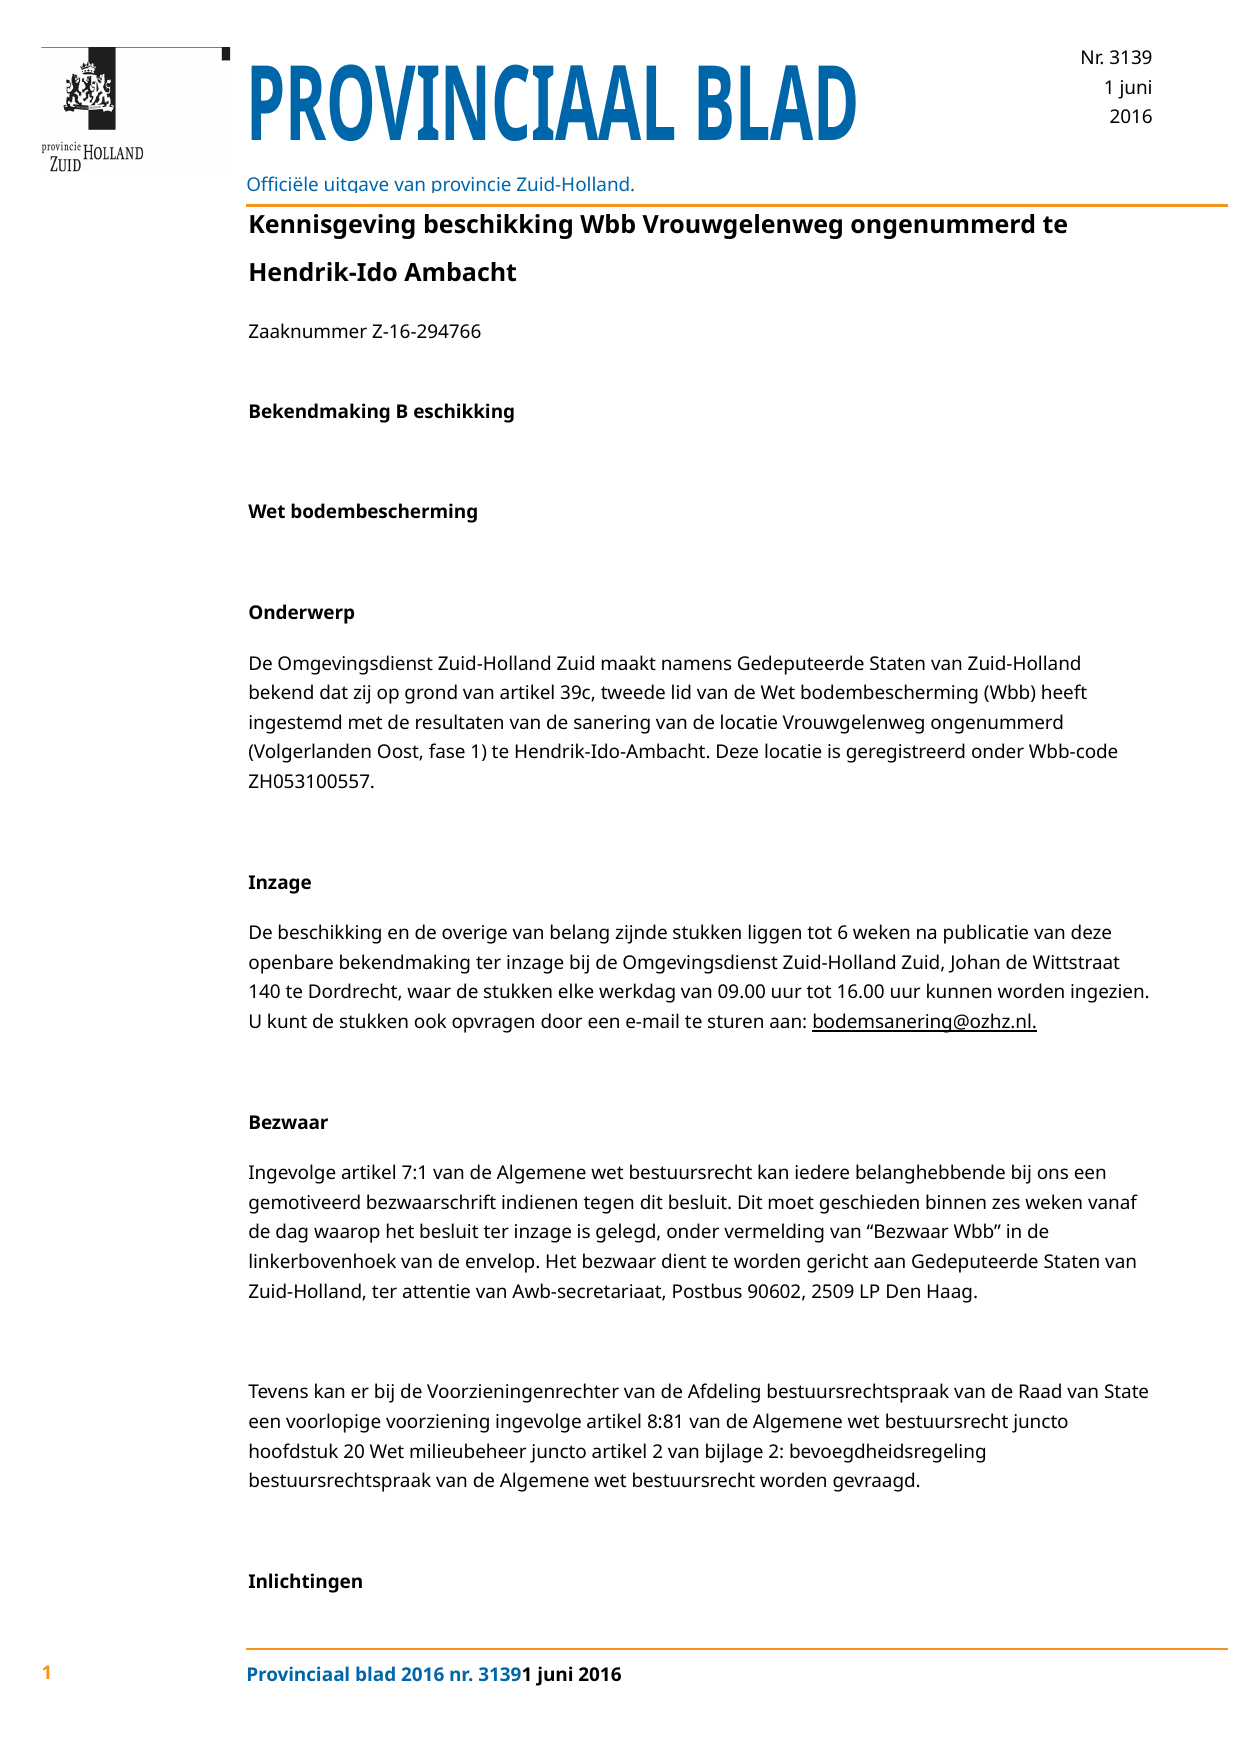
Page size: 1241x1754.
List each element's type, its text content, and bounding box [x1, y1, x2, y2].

text Tevens kan er bij de Voorzieningenrechter van de Afdeling bestuursrechtspraak van de Raad van State een voorlopige voorziening ingevolge artikel 8:81 van de Algemene wet bestuursrecht juncto hoofdstuk 20 Wet milieubeheer juncto artikel 2 van bijlage 2: bevoegdheidsregeling bestuursrechtspraak van de Algemene wet bestuursrecht worden gevraagd. [248, 1379, 1152, 1493]
text Wet bodembescherming [248, 499, 1152, 524]
text Inlichtingen [248, 1568, 1152, 1594]
text Kennisgeving beschikking Wbb Vrouwgelenweg ongenummerd te Hendrik-Ido Ambacht [248, 207, 1152, 288]
text Bekendmaking B eschikking [248, 398, 1152, 424]
text Bezwaar [248, 1109, 1152, 1135]
text Zaaknummer Z-16-294766 [248, 318, 1152, 344]
text Ingevolge artikel 7:1 van de Algemene wet bestuursrecht kan iedere belanghebbende bij ons een gemotiveerd bezwaarschrift indienen tegen dit besluit. Dit moet geschieden binnen zes weken vanaf de dag waarop het besluit ter inzage is gelegd, onder vermelding van “Bezwaar Wbb” in de linkerbovenhoek van de envelop. Het bezwaar dient te worden gericht aan Gedeputeerde Staten van Zuid-Holland, ter attentie van Awb-secretariaat, Postbus 90602, 2509 LP Den Haag. [248, 1159, 1152, 1304]
text De Omgevingsdienst Zuid-Holland Zuid maakt namens Gedeputeerde Staten van Zuid-Holland bekend dat zij op grond van artikel 39c, tweede lid van de Wet bodembescherming (Wbb) heeft ingestemd met de resultaten van de sanering van de locatie Vrouwgelenweg ongenummerd (Volgerlanden Oost, fase 1) te Hendrik-Ido-Ambacht. Deze locatie is geregistreerd onder Wbb-code ZH053100557. [248, 650, 1152, 794]
picture [41, 47, 231, 172]
text Onderwerp [248, 599, 1152, 625]
text De beschikking en de overige van belang zijnde stukken liggen tot 6 weken na publicatie van deze openbare bekendmaking ter inzage bij de Omgevingsdienst Zuid-Holland Zuid, Johan de Wittstraat 140 te Dordrecht, waar de stukken elke werkdag van 09.00 uur tot 16.00 uur kunnen worden ingezien. U kunt de stukken ook opvragen door een e-mail te sturen aan: bodemsanering@ozhz.nl. [248, 919, 1152, 1034]
text Inzage [248, 869, 1152, 895]
